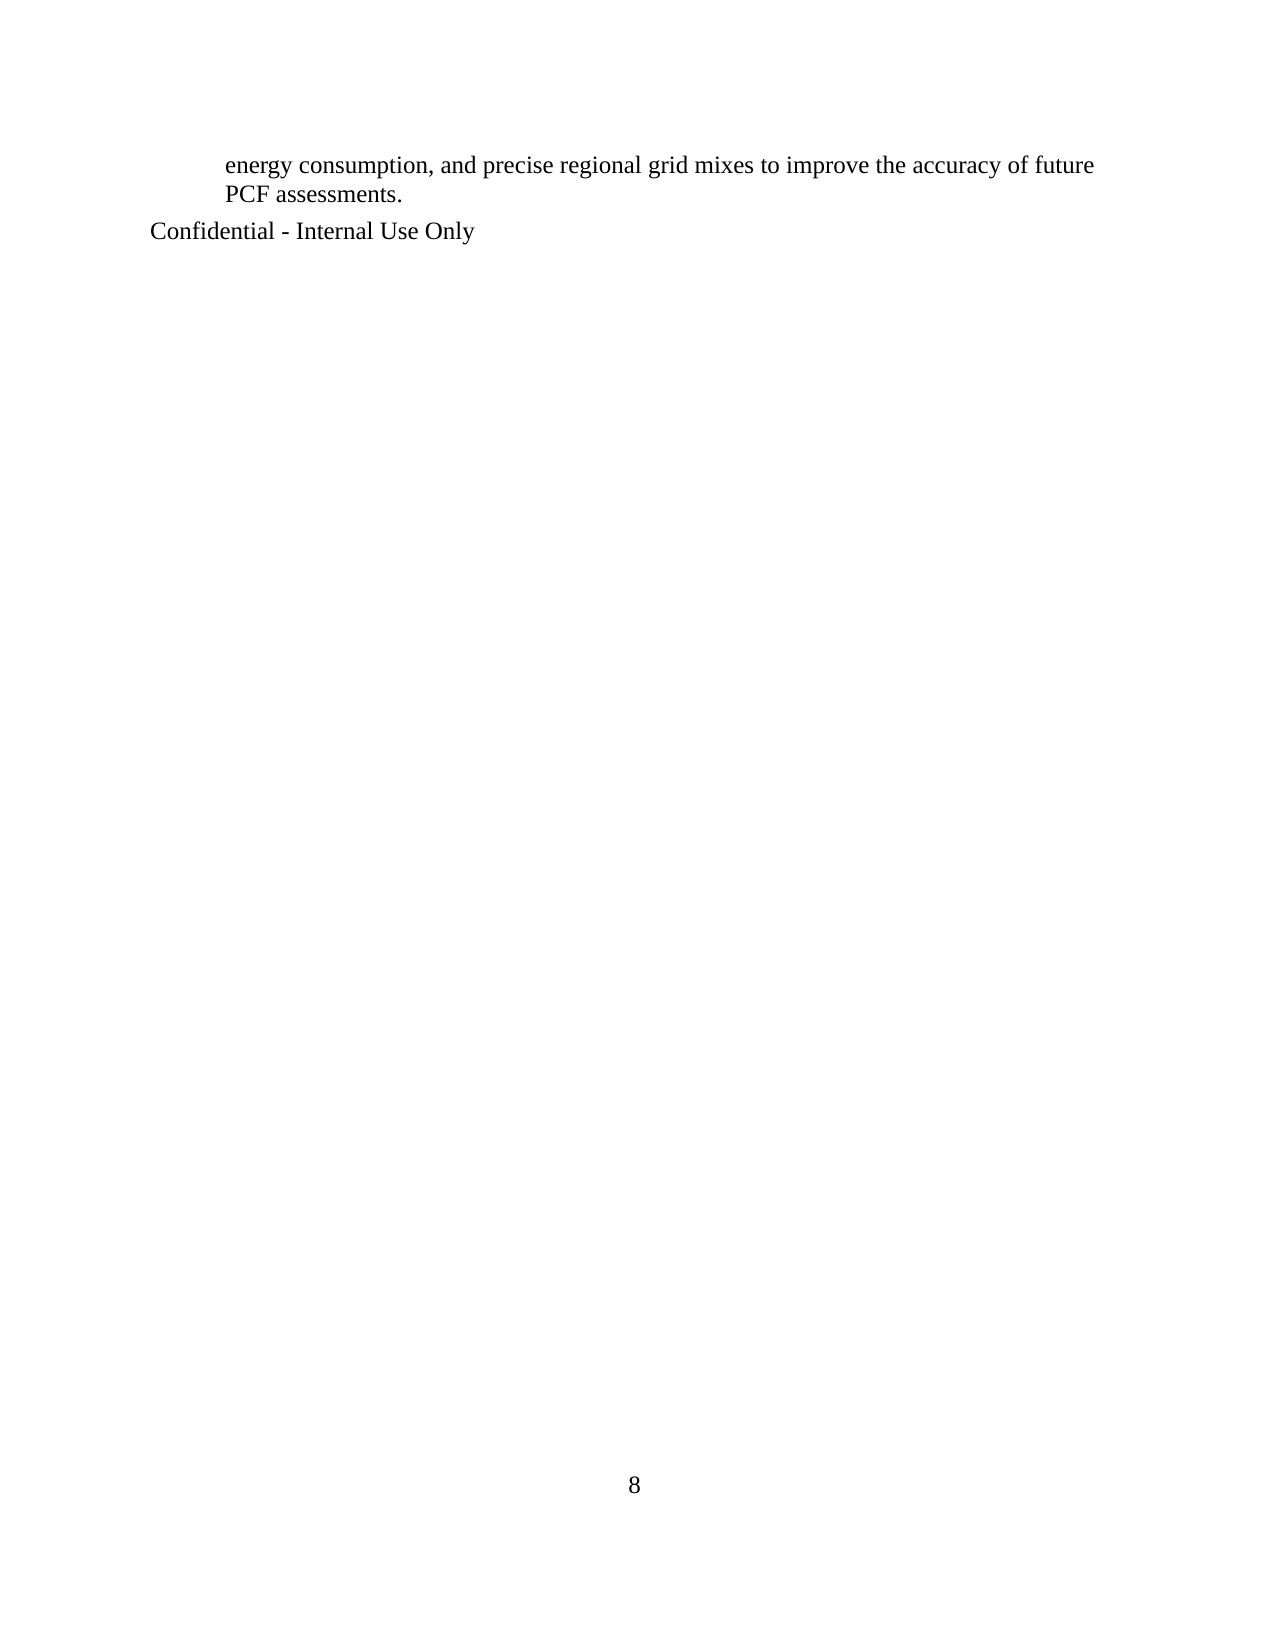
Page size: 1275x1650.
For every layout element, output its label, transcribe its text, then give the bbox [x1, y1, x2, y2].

list energy consumption, and precise regional grid mixes to improve the accuracy of future PCF assessments. [187, 150, 1125, 207]
text Confidential - Internal Use Only [150, 216, 1125, 245]
